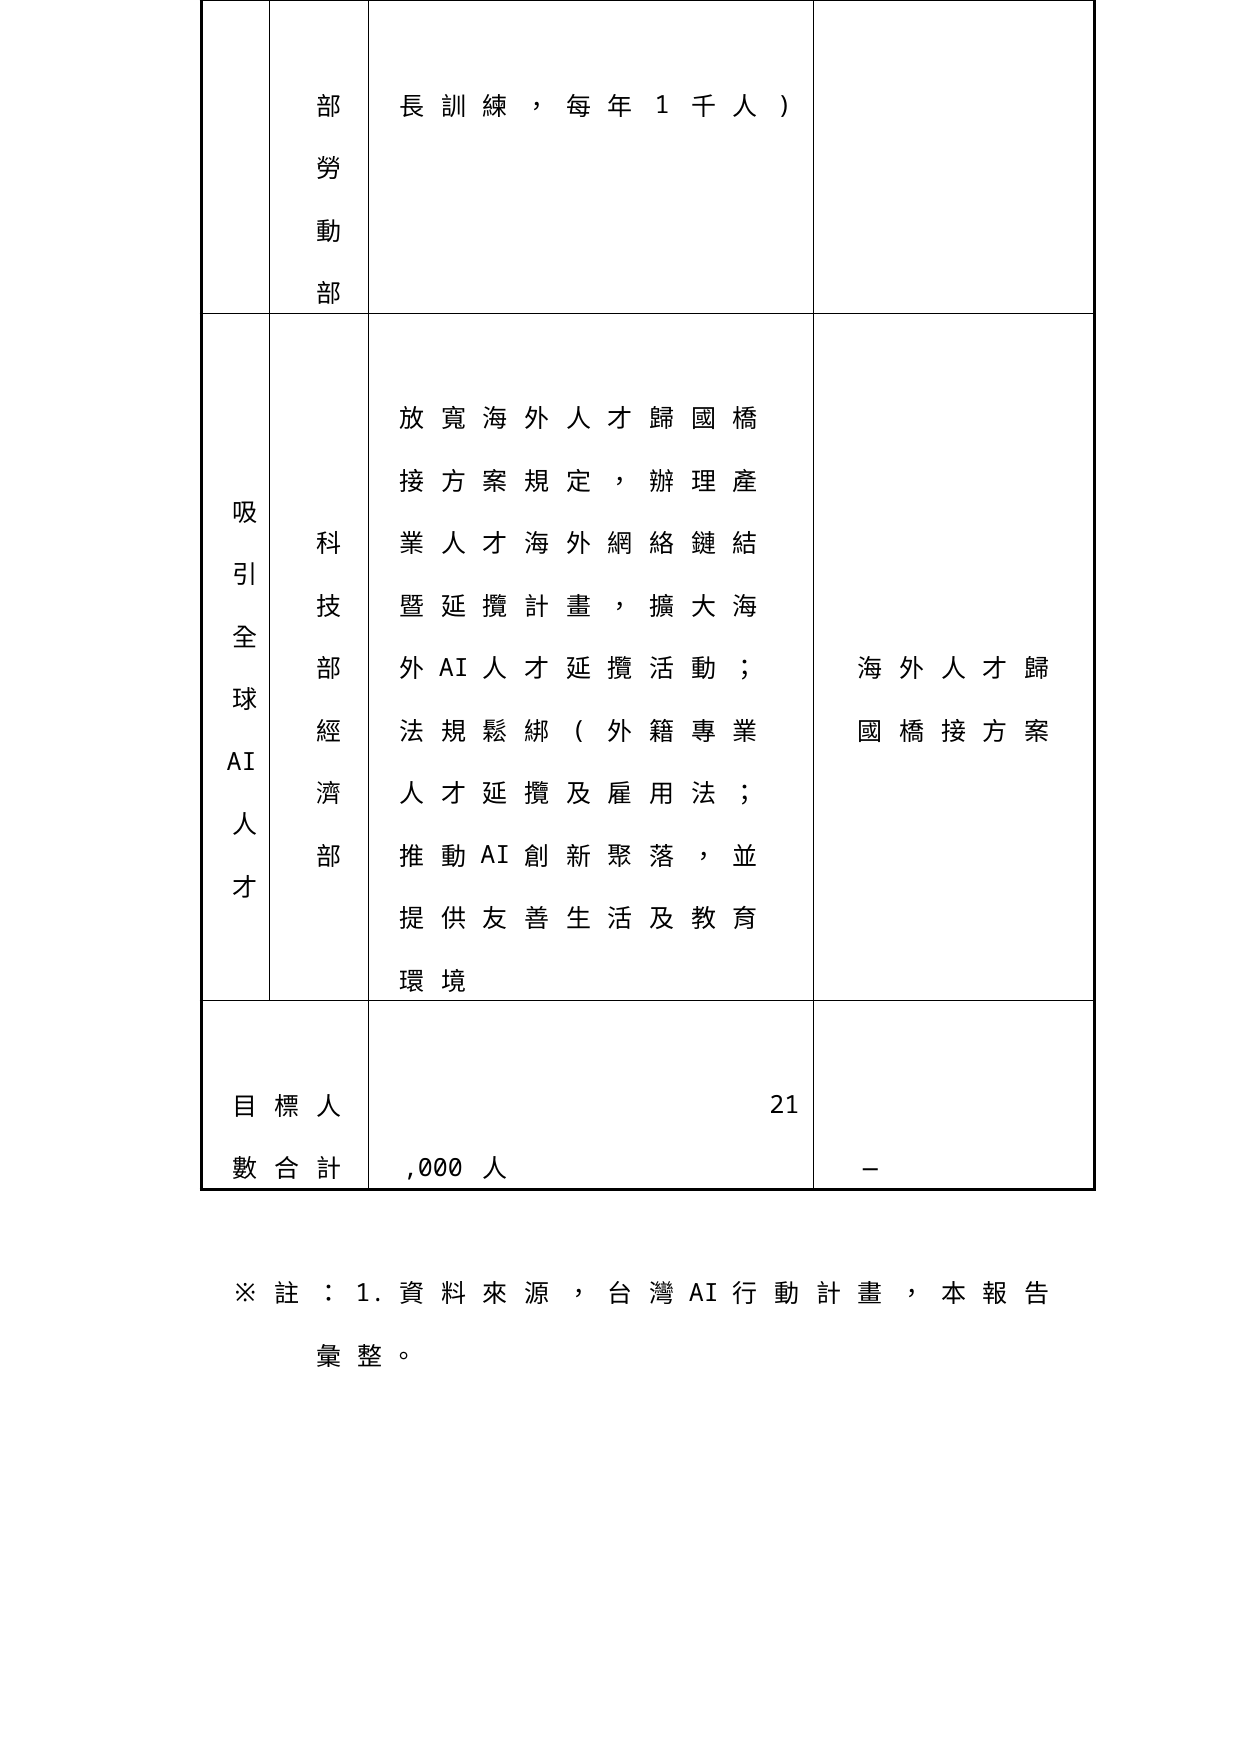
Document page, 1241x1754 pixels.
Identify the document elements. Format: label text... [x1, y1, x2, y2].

text ※註：1.資料來源，台灣AI行動計畫，本報告彙整。 [185, 1250, 1058, 1375]
table_cell [814, 1, 1093, 312]
table_cell 部 勞動部 [270, 1, 368, 312]
table_cell 放寬海外人才歸國橋接方案規定，辦理產業人才海外網絡鏈結暨延攬計畫，擴大海外AI人才延攬活動；法規鬆綁(外籍專業人才延攬及雇用法；推動AI創新聚落，並提供友善生活及教育環境 [369, 314, 813, 1000]
table_cell 長訓練，每年1千人) [369, 1, 813, 312]
table_cell 海外人才歸國橋接方案 [814, 314, 1093, 1000]
table_cell 科技部 經濟部 [270, 314, 368, 1000]
table_cell [203, 1, 269, 312]
table_cell — [814, 1001, 1093, 1187]
table_cell 吸引全球AI人才 [203, 314, 269, 1000]
table_cell 21,000人 [369, 1001, 813, 1187]
table_cell 目標人數合計 [203, 1001, 368, 1187]
